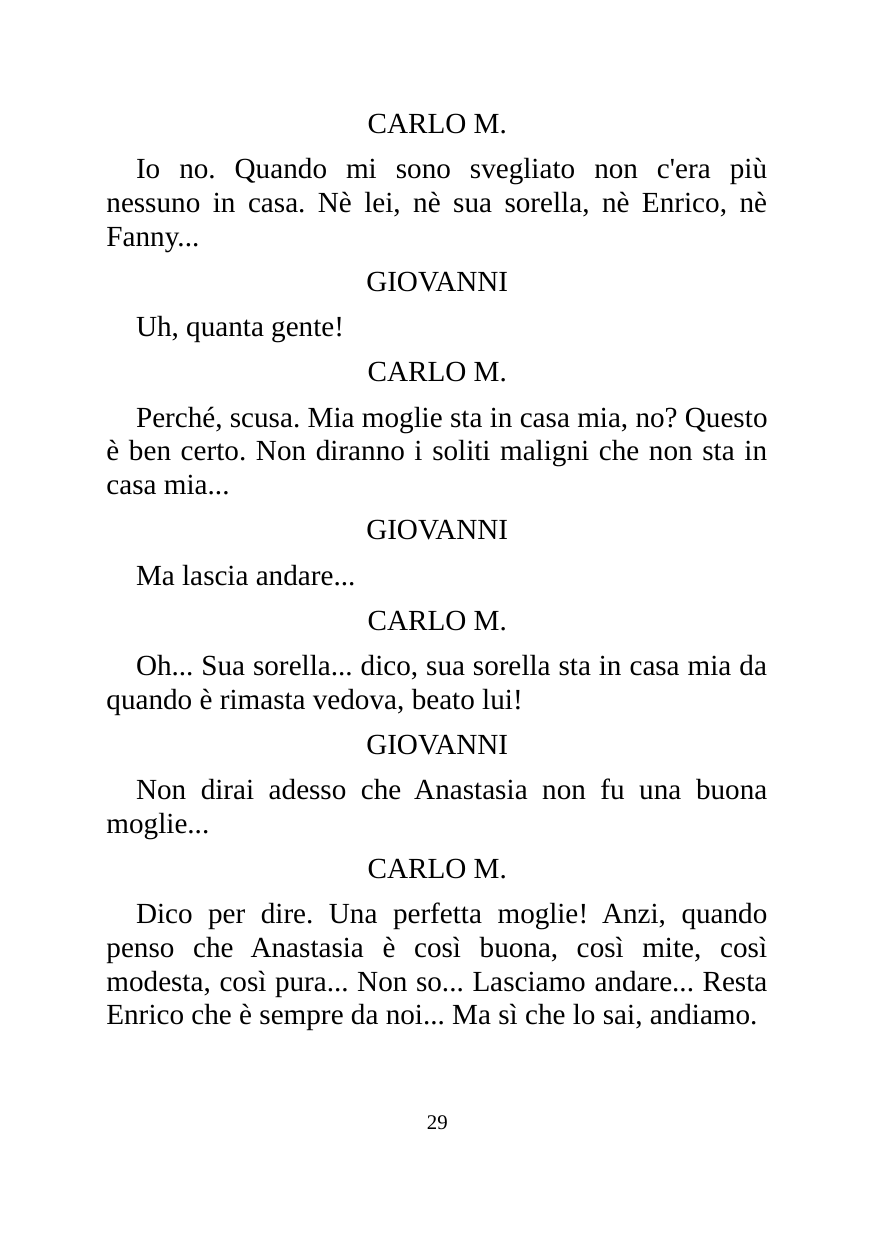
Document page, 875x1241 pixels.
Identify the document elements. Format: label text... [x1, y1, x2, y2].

text Ma lascia andare... [106, 558, 768, 591]
text CARLO M. [106, 106, 768, 140]
text CARLO M. [106, 354, 768, 388]
text Io no. Quando mi sono svegliato non c'era più nessuno in casa. Nè lei, nè sua sorella, nè Enrico, nè Fanny... [106, 152, 768, 252]
text Oh... Sua sorella... dico, sua sorella sta in casa mia da quando è rimasta vedova, beato lui! [106, 648, 768, 715]
text CARLO M. [106, 603, 768, 636]
text GIOVANNI [106, 512, 768, 546]
text GIOVANNI [106, 727, 768, 761]
text CARLO M. [106, 851, 768, 885]
text Perché, scusa. Mia moglie sta in casa mia, no? Questo è ben certo. Non diranno i soliti maligni che non sta in casa mia... [106, 400, 768, 501]
text Uh, quanta gente! [106, 309, 768, 343]
text Non dirai adesso che Anastasia non fu una buona moglie... [106, 772, 768, 839]
text Dico per dire. Una perfetta moglie! Anzi, quando penso che Anastasia è così buona, così mite, così modesta, così pura... Non so... Lasciamo andare... Resta Enrico che è sempre da noi... Ma sì che lo sai, andiamo. [106, 897, 768, 1031]
text GIOVANNI [106, 264, 768, 297]
